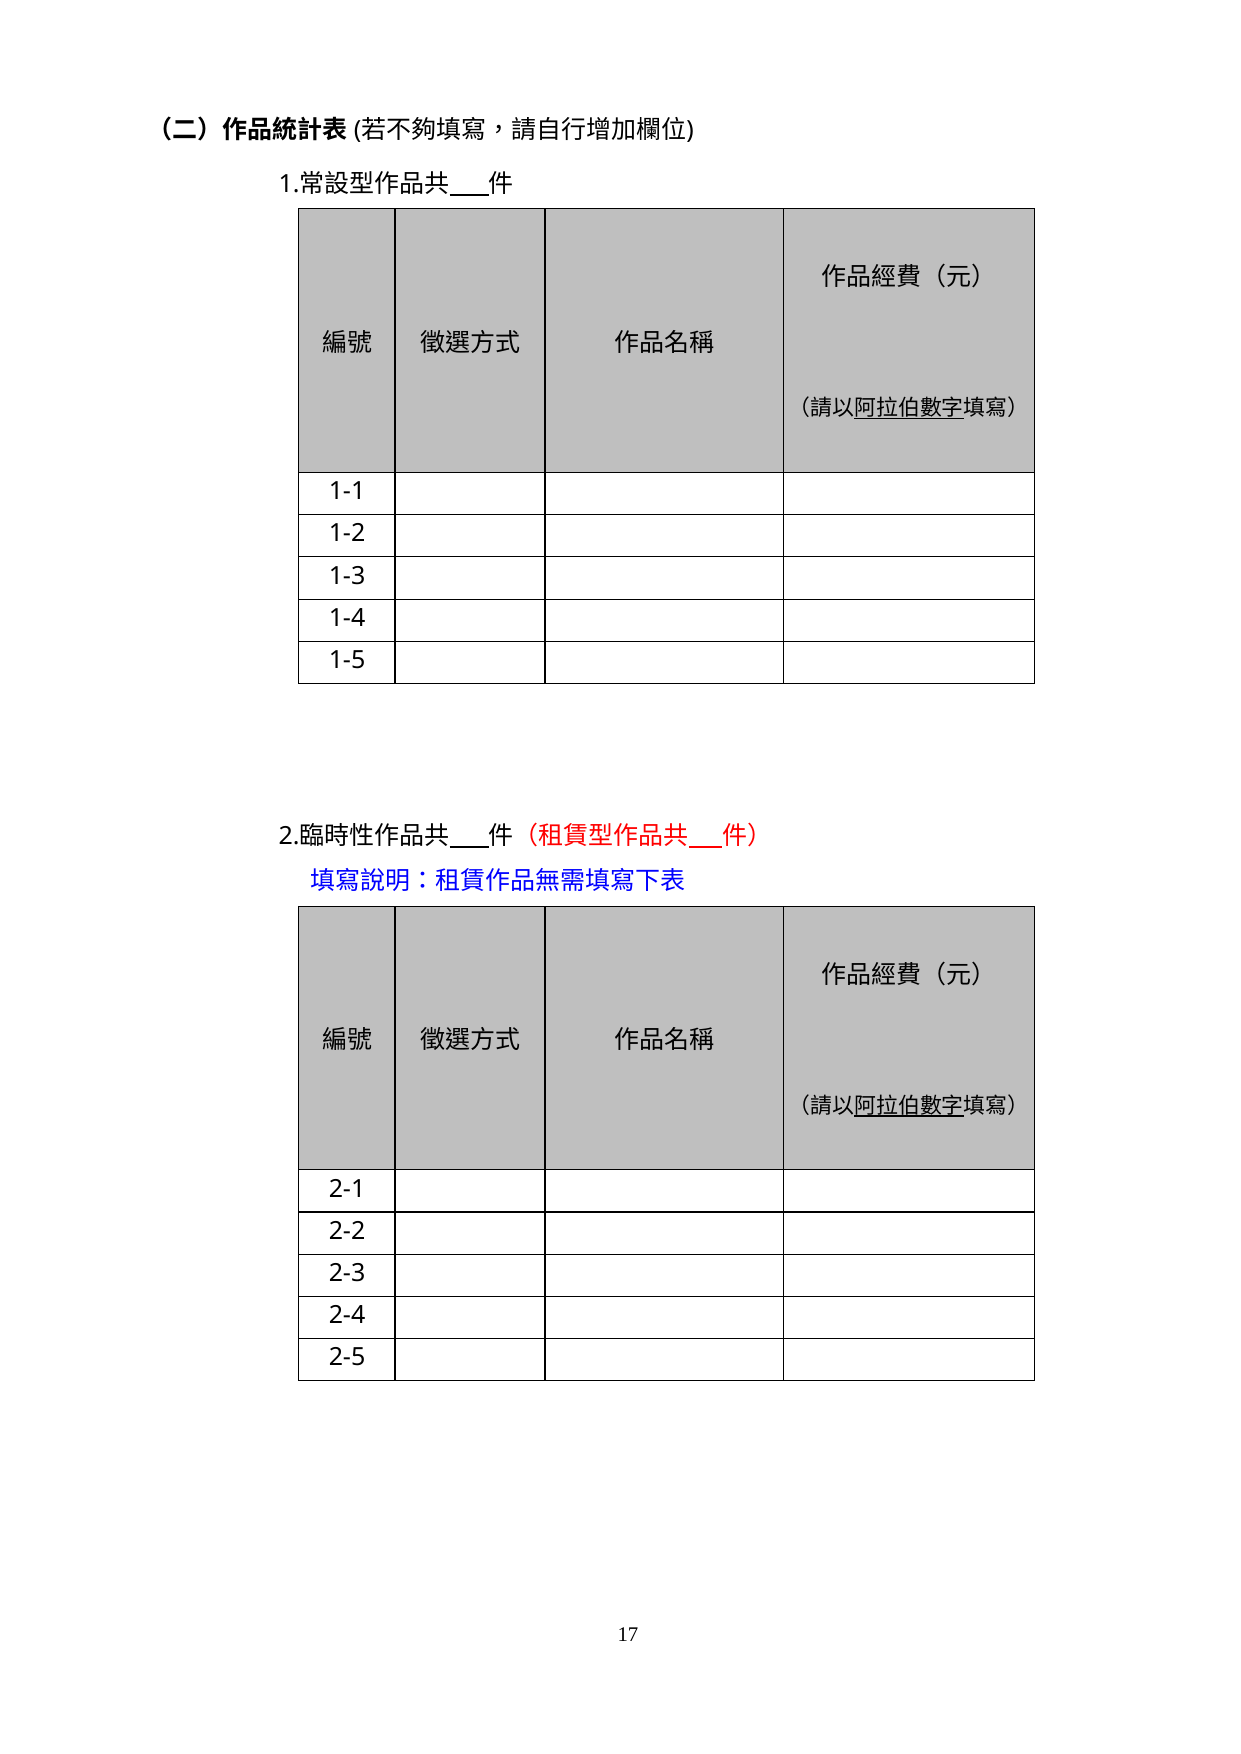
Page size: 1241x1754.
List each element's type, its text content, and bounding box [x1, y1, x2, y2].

table_header 徵選方式 [396, 907, 544, 1169]
table_cell [784, 1297, 1034, 1338]
table_cell [546, 642, 783, 683]
table_cell [546, 600, 783, 641]
table_cell [546, 1170, 783, 1211]
table_header 作品經費（元） （請以阿拉伯數字填寫） [784, 209, 1034, 472]
table_cell [546, 557, 783, 598]
table_cell [396, 642, 544, 683]
table_cell [396, 1255, 544, 1296]
table_cell [784, 1170, 1034, 1211]
table_cell [784, 642, 1034, 683]
table_cell [396, 1297, 544, 1338]
table_cell [546, 1297, 783, 1338]
table_cell [546, 1213, 783, 1254]
table_header 作品名稱 [546, 209, 783, 472]
table_cell [784, 1339, 1034, 1380]
table_cell 1-1 [299, 473, 394, 514]
table_header 編號 [299, 907, 394, 1169]
text 2.臨時性作品共 件（租賃型作品共 件） [148, 815, 1107, 851]
table_cell [396, 1213, 544, 1254]
text 1.常設型作品共 件 [148, 163, 1107, 199]
table_cell [396, 600, 544, 641]
table_cell 2-3 [299, 1255, 394, 1296]
table_cell 1-3 [299, 557, 394, 598]
table_cell [396, 515, 544, 556]
table_cell 1-2 [299, 515, 394, 556]
table_cell 2-4 [299, 1297, 394, 1338]
table_cell [546, 1255, 783, 1296]
table_cell 2-5 [299, 1339, 394, 1380]
text （二）作品統計表 (若不夠填寫，請自行增加欄位) [148, 110, 1107, 146]
table_cell [396, 1339, 544, 1380]
table_cell [784, 473, 1034, 514]
table_header 徵選方式 [396, 209, 544, 472]
table_header 作品名稱 [546, 907, 783, 1169]
table_cell [784, 1213, 1034, 1254]
table_header 編號 [299, 209, 394, 472]
table_header 作品經費（元） （請以阿拉伯數字填寫） [784, 907, 1034, 1169]
text 填寫說明：租賃作品無需填寫下表 [148, 860, 1107, 897]
table_cell [784, 557, 1034, 598]
table_cell 1-5 [299, 642, 394, 683]
table_cell [546, 473, 783, 514]
table_cell [396, 557, 544, 598]
table_cell [784, 1255, 1034, 1296]
table_cell 2-2 [299, 1213, 394, 1254]
table_cell 1-4 [299, 600, 394, 641]
table_cell [784, 600, 1034, 641]
table_cell [396, 473, 544, 514]
table_cell [546, 1339, 783, 1380]
table_cell [784, 515, 1034, 556]
table_cell 2-1 [299, 1170, 394, 1211]
table_cell [546, 515, 783, 556]
table_cell [396, 1170, 544, 1211]
